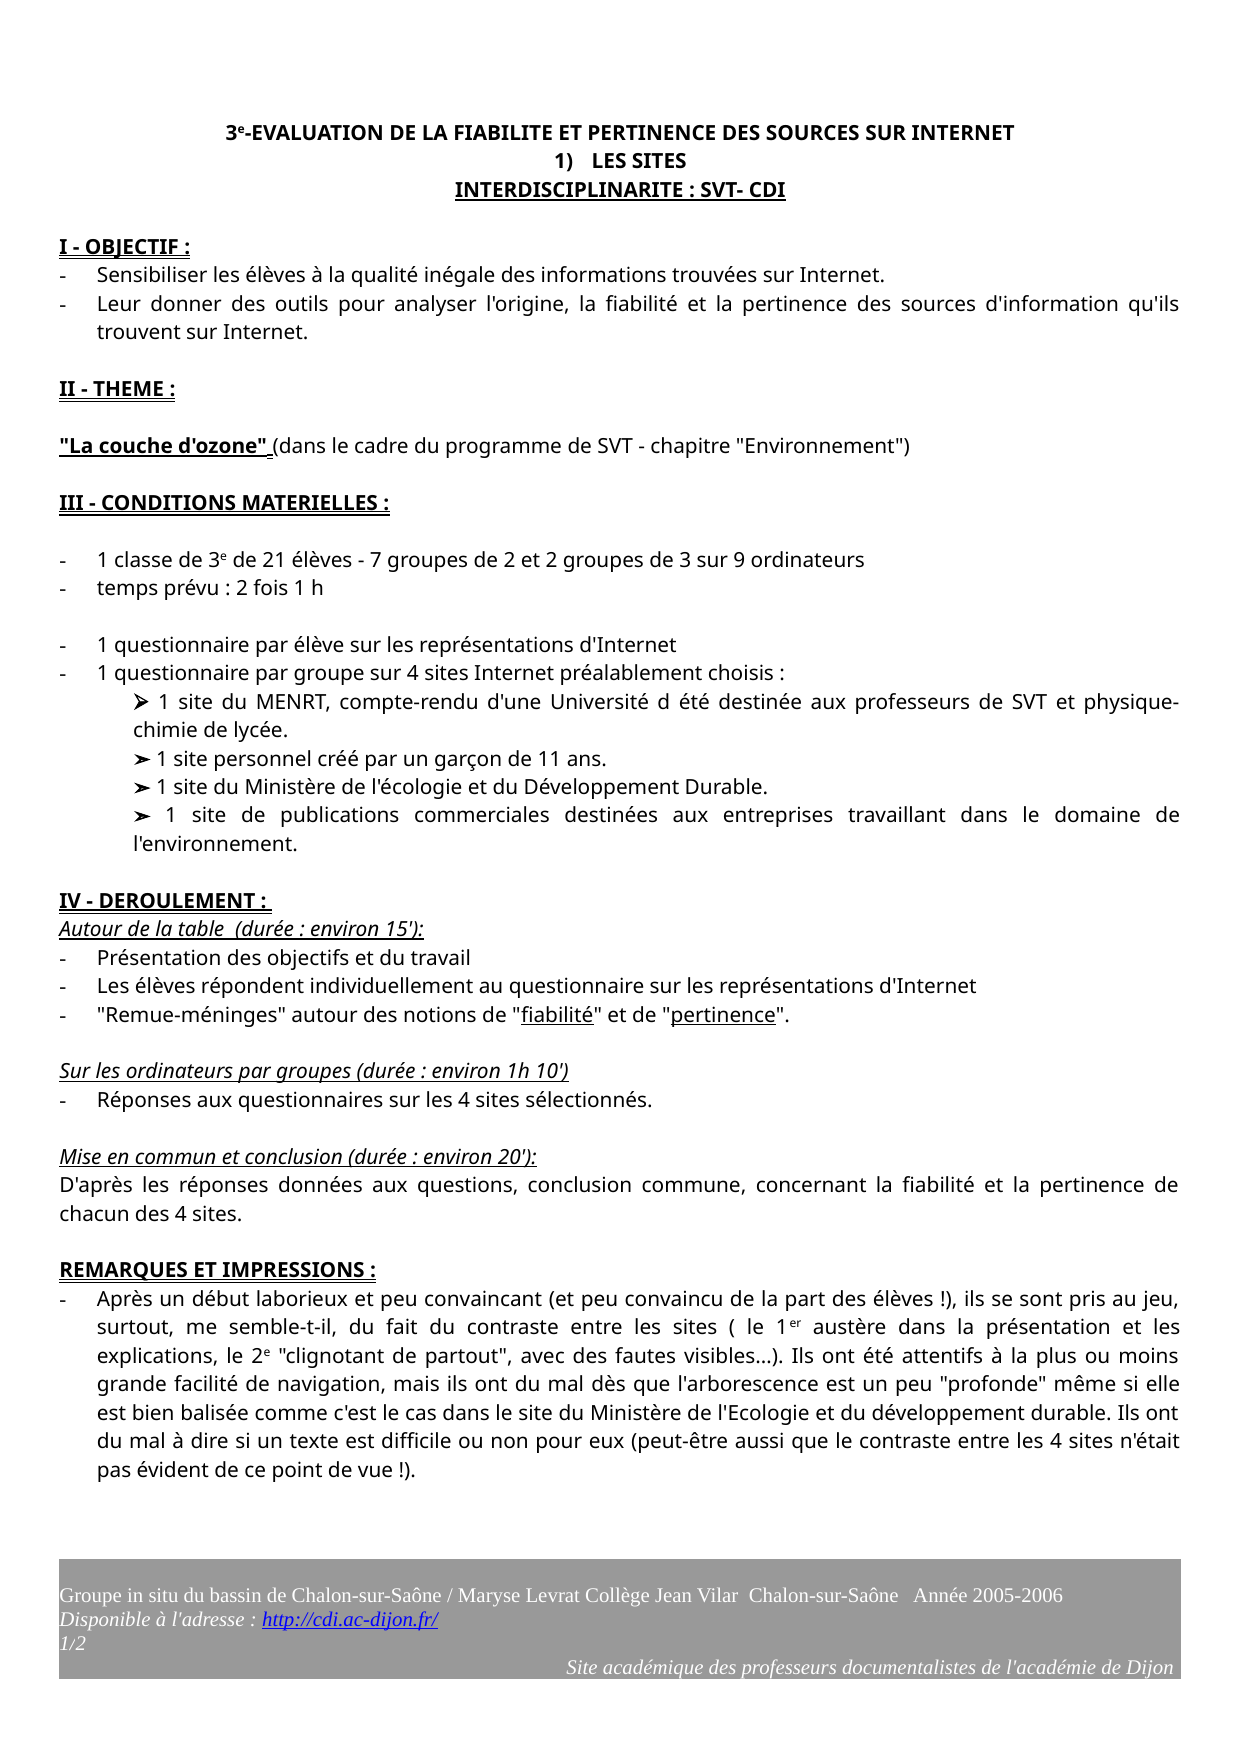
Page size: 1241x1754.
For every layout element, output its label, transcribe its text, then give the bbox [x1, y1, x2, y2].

text II - THEME : [59, 374, 1181, 402]
text Autour de la table (durée : environ 15'): [59, 914, 1181, 943]
list Présentation des objectifs et du travail [59, 943, 1181, 971]
text I - OBJECTIF : [59, 232, 1181, 260]
subtitle LES SITES [59, 147, 1181, 175]
text Mise en commun et conclusion (durée : environ 20'): [59, 1142, 1181, 1170]
list Les élèves répondent individuellement au questionnaire sur les représentations d'Internet [59, 971, 1181, 1000]
subtitle INTERDISCIPLINARITE : SVT- CDI [59, 175, 1181, 203]
text REMARQUES ET impressions : [59, 1256, 1181, 1284]
text Sur les ordinateurs par groupes (durée : environ 1h 10') [59, 1057, 1181, 1085]
list Sensibiliser les élèves à la qualité inégale des informations trouvées sur Internet. [59, 260, 1181, 289]
text "La couche d'ozone" (dans le cadre du programme de SVT - chapitre "Environnement") [59, 431, 1181, 459]
list "Remue-méninges" autour des notions de "fiabilité" et de "pertinence". [59, 1000, 1181, 1028]
text ã 1 site de publications commerciales destinées aux entreprises travaillant dans le domaine de l'environnement. [133, 801, 1181, 857]
list temps prévu : 2 fois 1 h [59, 573, 1181, 602]
list 1 classe de 3e de 21 élèves - 7 groupes de 2 et 2 groupes de 3 sur 9 ordinateurs [59, 545, 1181, 573]
list Réponses aux questionnaires sur les 4 sites sélectionnés. [59, 1085, 1181, 1113]
list Après un début laborieux et peu convaincant (et peu convaincu de la part des élèves !), ils se sont pris au jeu, surtout, me semble-t-il, du fait du contraste entre les sites ( le 1er austère dans la présentation et les explications, le 2e "clignotant de partout", avec des fautes visibles…). Ils ont été attentifs à la plus ou moins grande facilité de navigation, mais ils ont du mal dès que l'arborescence est un peu "profonde" même si elle est bien balisée comme c'est le cas dans le site du Ministère de l'Ecologie et du développement durable. Ils ont du mal à dire si un texte est difficile ou non pour eux (peut-être aussi que le contraste entre les 4 sites n'était pas évident de ce point de vue !). [59, 1284, 1181, 1483]
text ã 1 site personnel créé par un garçon de 11 ans. [133, 744, 1181, 772]
list 1 questionnaire par groupe sur 4 sites Internet préalablement choisis : [59, 658, 1181, 687]
subtitle 3e-EVALUATION DE LA FIABILITE ET PERTINENCE DES SOURCES SUR INTERNET [59, 118, 1181, 147]
list 1 questionnaire par élève sur les représentations d'Internet [59, 630, 1181, 658]
text ã 1 site du Ministère de l'écologie et du Développement Durable. [133, 772, 1181, 801]
text III - CONDITIONS MATERIELLES : [59, 488, 1181, 516]
text â 1 site du MENRT, compte-rendu d'une Université d été destinée aux professeurs de SVT et physique-chimie de lycée. [133, 687, 1181, 744]
text IV - DEROULEMENT : [59, 886, 1181, 914]
text D'après les réponses données aux questions, conclusion commune, concernant la fiabilité et la pertinence de chacun des 4 sites. [59, 1170, 1181, 1227]
list Leur donner des outils pour analyser l'origine, la fiabilité et la pertinence des sources d'information qu'ils trouvent sur Internet. [59, 289, 1181, 346]
